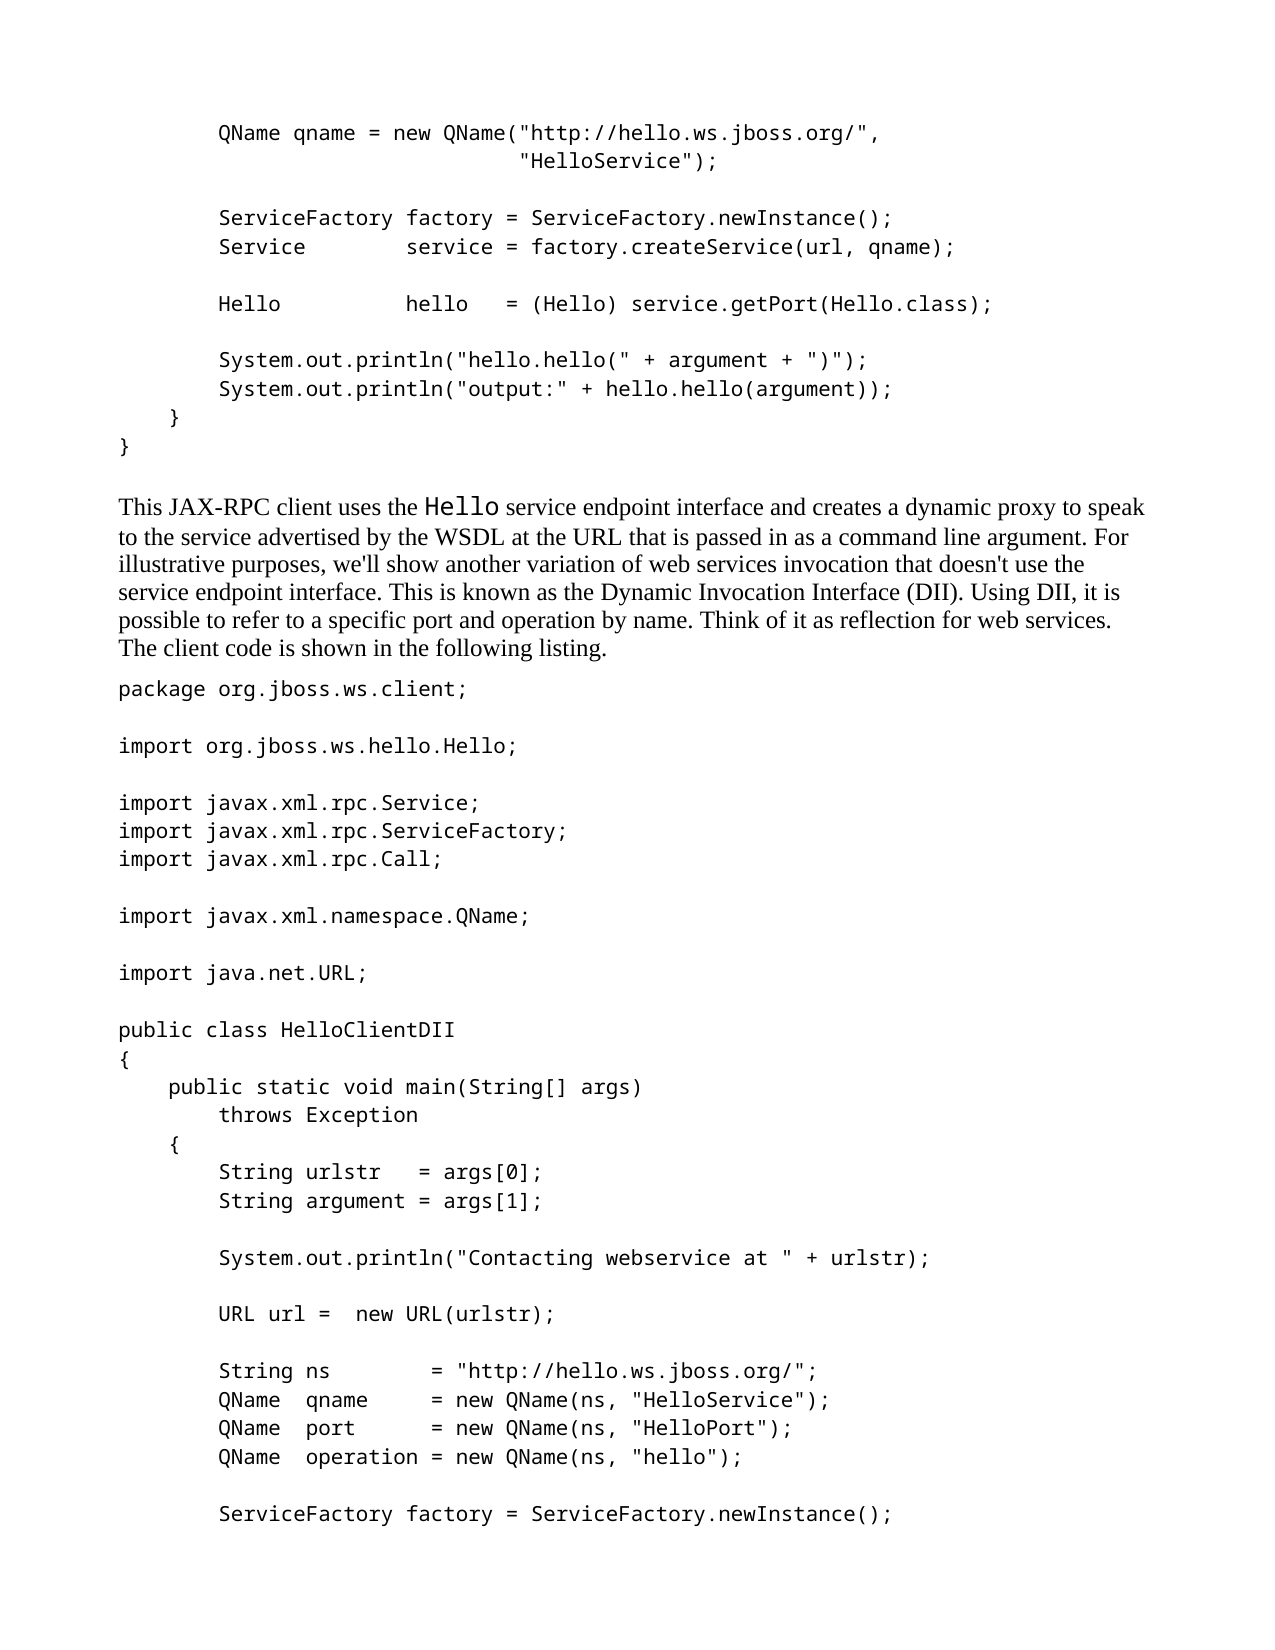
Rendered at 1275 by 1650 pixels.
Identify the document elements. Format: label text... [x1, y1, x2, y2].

text Service service = factory.createService(url, qname); [118, 232, 1157, 260]
text public static void main(String[] args) [118, 1072, 1157, 1101]
text import org.jboss.ws.hello.Hello; [118, 731, 1157, 759]
text String ns = "http://hello.ws.jboss.org/"; [118, 1356, 1157, 1385]
text System.out.println("Contacting webservice at " + urlstr); [118, 1243, 1157, 1271]
text Hello hello = (Hello) service.getPort(Hello.class); [118, 289, 1157, 317]
text String argument = args[1]; [118, 1186, 1157, 1214]
text String urlstr = args[0]; [118, 1157, 1157, 1186]
text public class HelloClientDII [118, 1015, 1157, 1044]
text "HelloService"); [118, 147, 1157, 175]
text throws Exception [118, 1101, 1157, 1129]
text QName port = new QName(ns, "HelloPort"); [118, 1413, 1157, 1442]
text { [118, 1044, 1157, 1072]
text import javax.xml.rpc.Service; [118, 788, 1157, 816]
text import javax.xml.rpc.Call; [118, 844, 1157, 873]
text ServiceFactory factory = ServiceFactory.newInstance(); [118, 203, 1157, 232]
text URL url = new URL(urlstr); [118, 1299, 1157, 1328]
text QName operation = new QName(ns, "hello"); [118, 1442, 1157, 1470]
text QName qname = new QName("http://hello.ws.jboss.org/", [118, 118, 1157, 147]
text System.out.println("output:" + hello.hello(argument)); [118, 374, 1157, 402]
text } [118, 431, 1157, 459]
text { [118, 1129, 1157, 1157]
text package org.jboss.ws.client; [118, 674, 1157, 702]
text } [118, 402, 1157, 431]
text QName qname = new QName(ns, "HelloService"); [118, 1385, 1157, 1413]
text import javax.xml.namespace.QName; [118, 901, 1157, 930]
text ServiceFactory factory = ServiceFactory.newInstance(); [118, 1499, 1157, 1527]
text System.out.println("hello.hello(" + argument + ")"); [118, 346, 1157, 374]
text import javax.xml.rpc.ServiceFactory; [118, 816, 1157, 844]
text This JAX-RPC client uses the Hello service endpoint interface and creates a dynamic proxy to speak to the service advertised by the WSDL at the URL that is passed in as a command line argument. For illustrative purposes, we'll show another variation of web services invocation that doesn't use the service endpoint interface. This is known as the Dynamic Invocation Interface (DII). Using DII, it is possible to refer to a specific port and operation by name. Think of it as reflection for web services. The client code is shown in the following listing. [118, 489, 1157, 661]
text import java.net.URL; [118, 958, 1157, 987]
